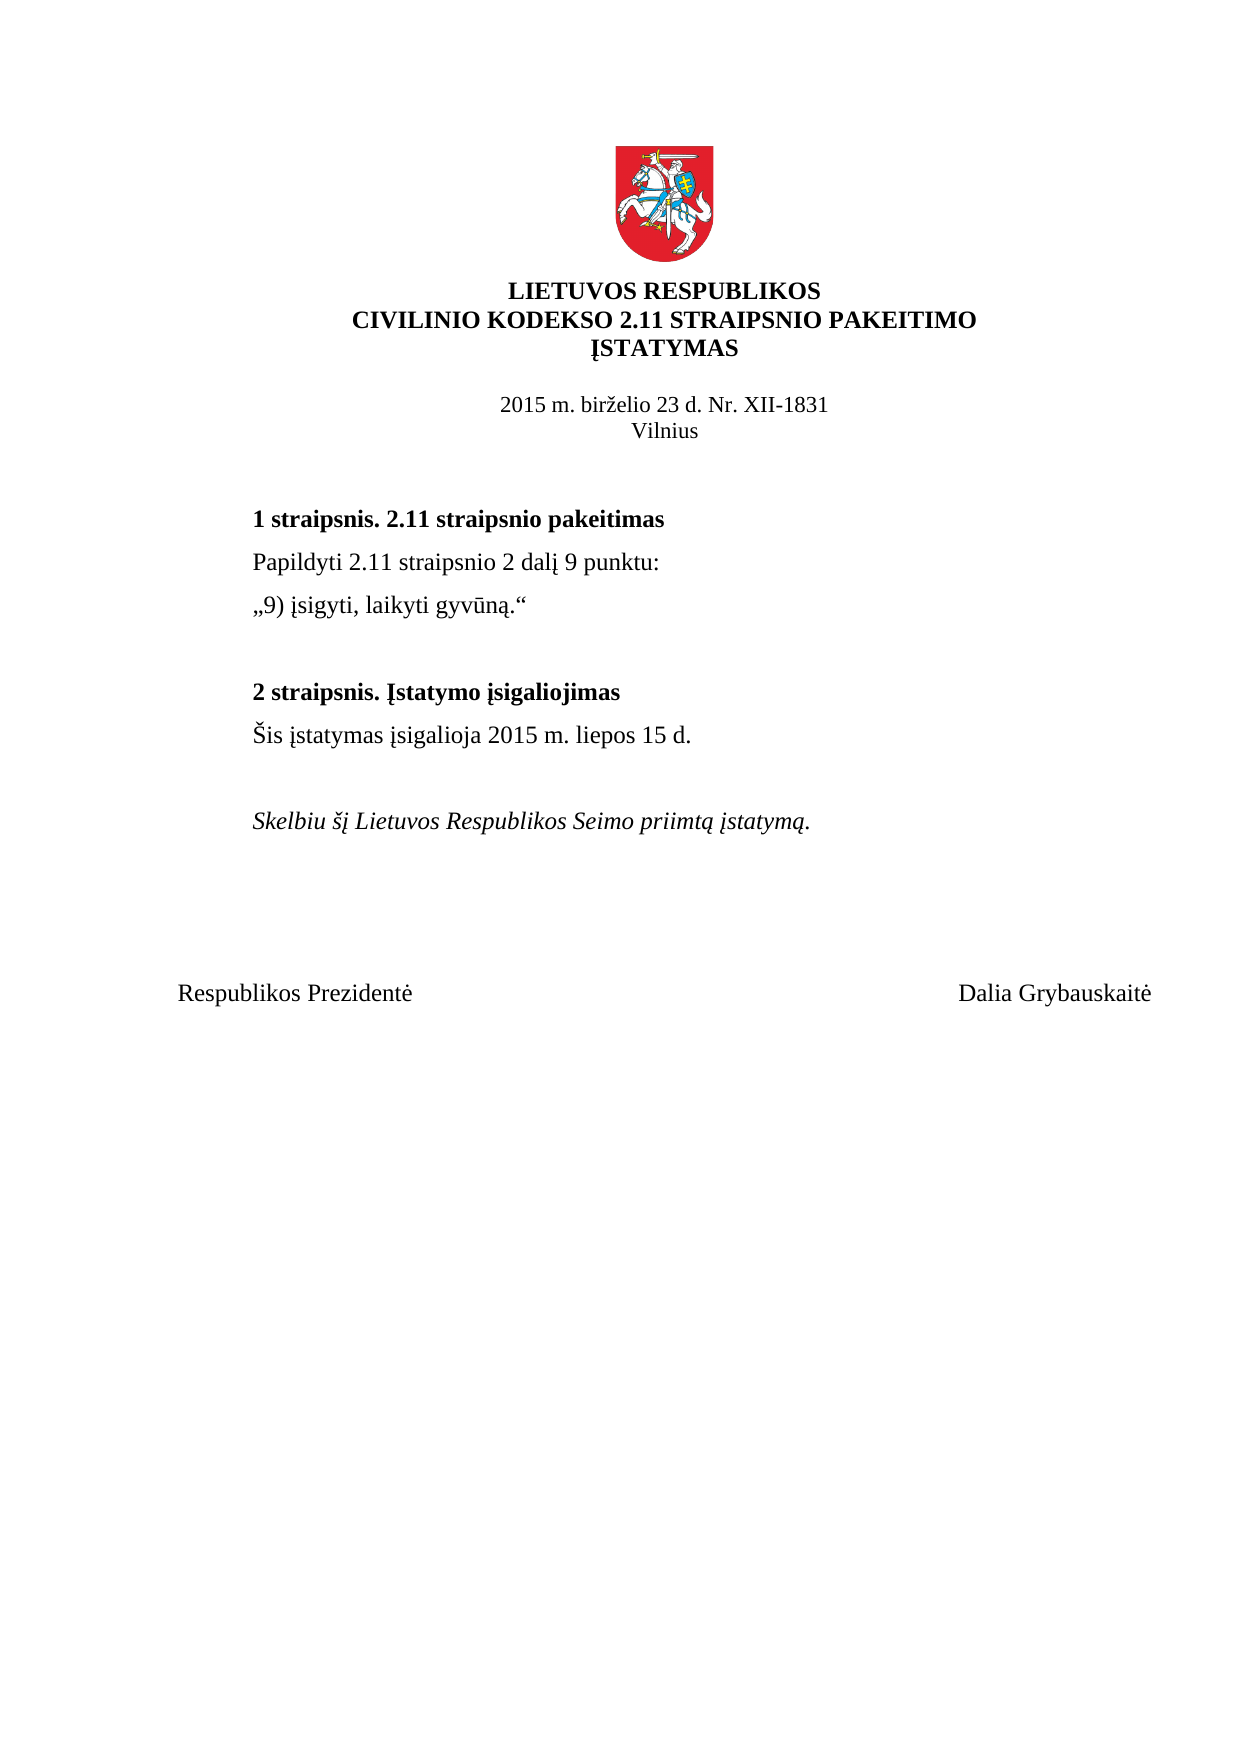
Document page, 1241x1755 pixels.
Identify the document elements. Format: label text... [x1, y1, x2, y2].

text „9) įsigyti, laikyti gyvūną.“ [177, 590, 1152, 619]
text 1 straipsnis. 2.11 straipsnio pakeitimas [177, 504, 1152, 533]
text LIETUVOS RESPUBLIKOS [177, 276, 1152, 305]
text Vilnius [177, 417, 1152, 444]
text Respublikos Prezidentė Dalia Grybauskaitė [177, 978, 1152, 1007]
text 2015 m. birželio 23 d. Nr. XII-1831 [177, 391, 1152, 417]
text CIVILINIO KODEKSO 2.11 STRAIPSNIO PAKEITIMO [177, 305, 1152, 333]
text Papildyti 2.11 straipsnio 2 dalį 9 punktu: [177, 547, 1152, 576]
text 2 straipsnis. Įstatymo įsigaliojimas [177, 677, 1152, 705]
text ĮSTATYMAS [177, 333, 1152, 362]
text Šis įstatymas įsigalioja 2015 m. liepos 15 d. [177, 720, 1152, 748]
text Skelbiu šį Lietuvos Respublikos Seimo priimtą įstatymą. [177, 806, 1152, 835]
